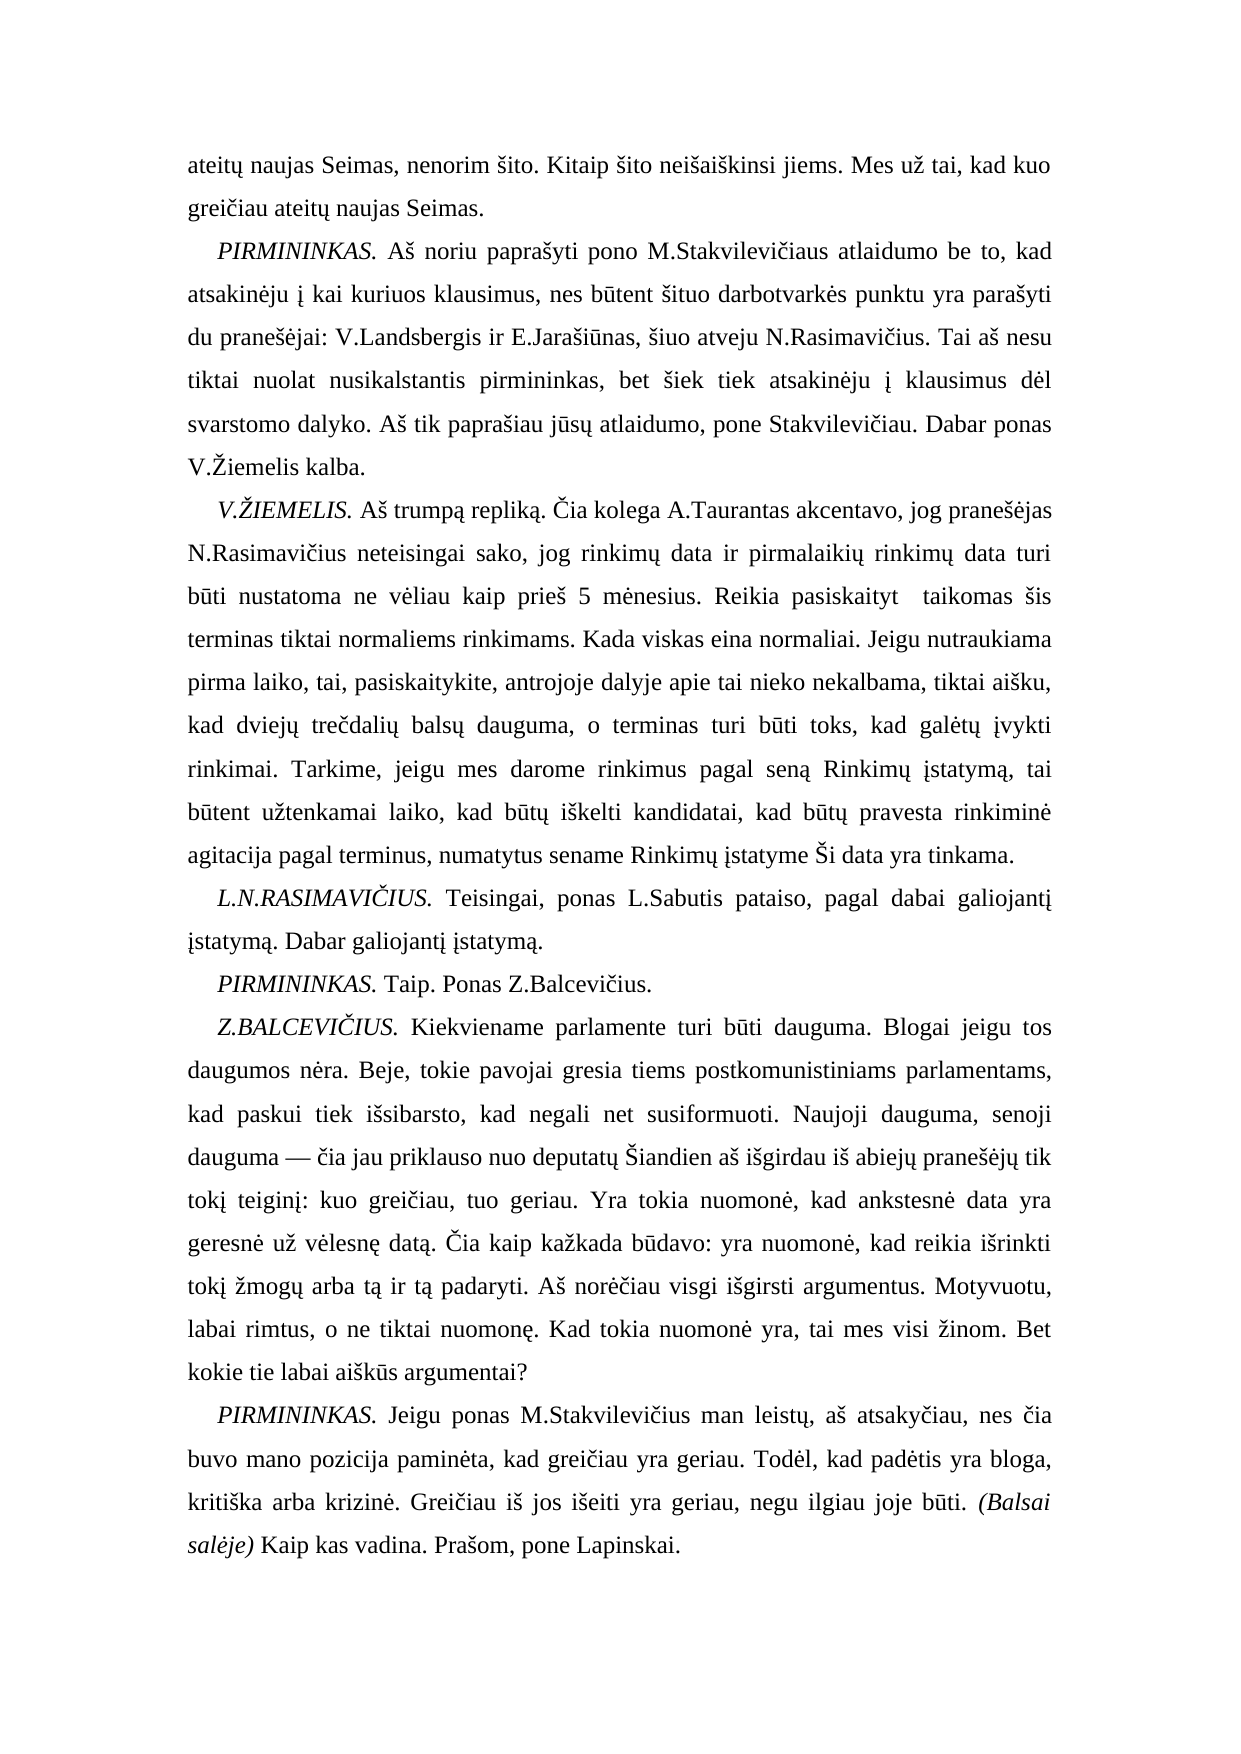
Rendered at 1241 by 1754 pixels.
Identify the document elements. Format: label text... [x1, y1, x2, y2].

text Z.BALCEVIČIUS. Kiekviename parlamente turi būti dauguma. Blogai jeigu tos daugumos nėra. Beje, tokie pavojai gresia tiems postkomunistiniams parlamentams, kad paskui tiek išsibarsto, kad negali net susiformuoti. Naujoji dauguma, senoji dauguma — čia jau priklauso nuo deputatų Šiandien aš išgirdau iš abiejų pranešėjų tik tokį teiginį: kuo greičiau, tuo geriau. Yra tokia nuomonė, kad ankstesnė data yra geresnė už vėlesnę datą. Čia kaip kažkada būdavo: yra nuomonė, kad reikia išrinkti tokį žmogų arba tą ir tą padaryti. Aš norėčiau visgi išgirsti argumentus. Motyvuotu, labai rimtus, o ne tiktai nuomonę. Kad tokia nuomonė yra, tai mes visi žinom. Bet kokie tie labai aiškūs argumentai? [187, 1012, 1053, 1386]
text PIRMININKAS. Aš noriu paprašyti pono M.Stakvilevičiaus atlaidumo be to, kad atsakinėju į kai kuriuos klausimus, nes būtent šituo darbotvarkės punktu yra parašyti du pranešėjai: V.Landsbergis ir E.Jarašiūnas, šiuo atveju N.Rasimavičius. Tai aš nesu tiktai nuolat nusikalstantis pirmininkas, bet šiek tiek atsakinėju į klausimus dėl svarstomo dalyko. Aš tik paprašiau jūsų atlaidumo, pone Stakvilevičiau. Dabar ponas V.Žiemelis kalba. [187, 236, 1053, 481]
text L.N.RASIMAVIČIUS. Teisingai, ponas L.Sabutis pataiso, pagal dabai galiojantį įstatymą. Dabar galiojantį įstatymą. [187, 883, 1053, 955]
text PIRMININKAS. Jeigu ponas M.Stakvilevičius man leistų, aš atsakyčiau, nes čia buvo mano pozicija paminėta, kad greičiau yra geriau. Todėl, kad padėtis yra bloga, kritiška arba krizinė. Greičiau iš jos išeiti yra geriau, negu ilgiau joje būti. (Balsai salėje) Kaip kas vadina. Prašom, pone Lapinskai. [187, 1401, 1053, 1559]
text ateitų naujas Seimas, nenorim šito. Kitaip šito neišaiškinsi jiems. Mes už tai, kad kuo greičiau ateitų naujas Seimas. [187, 150, 1053, 222]
text V.ŽIEMELIS. Aš trumpą repliką. Čia kolega A.Taurantas akcentavo, jog pranešėjas N.Rasimavičius neteisingai sako, jog rinkimų data ir pirmalaikių rinkimų data turi būti nustatoma ne vėliau kaip prieš 5 mėnesius. Reikia pasiskaityt taikomas šis terminas tiktai normaliems rinkimams. Kada viskas eina normaliai. Jeigu nutraukiama pirma laiko, tai, pasiskaitykite, antrojoje dalyje apie tai nieko nekalbama, tiktai aišku, kad dviejų trečdalių balsų dauguma, o terminas turi būti toks, kad galėtų įvykti rinkimai. Tarkime, jeigu mes darome rinkimus pagal seną Rinkimų įstatymą, tai būtent užtenkamai laiko, kad būtų iškelti kandidatai, kad būtų pravesta rinkiminė agitacija pagal terminus, numatytus sename Rinkimų įstatyme Ši data yra tinkama. [187, 495, 1053, 869]
text PIRMININKAS. Taip. Ponas Z.Balcevičius. [187, 969, 1053, 998]
